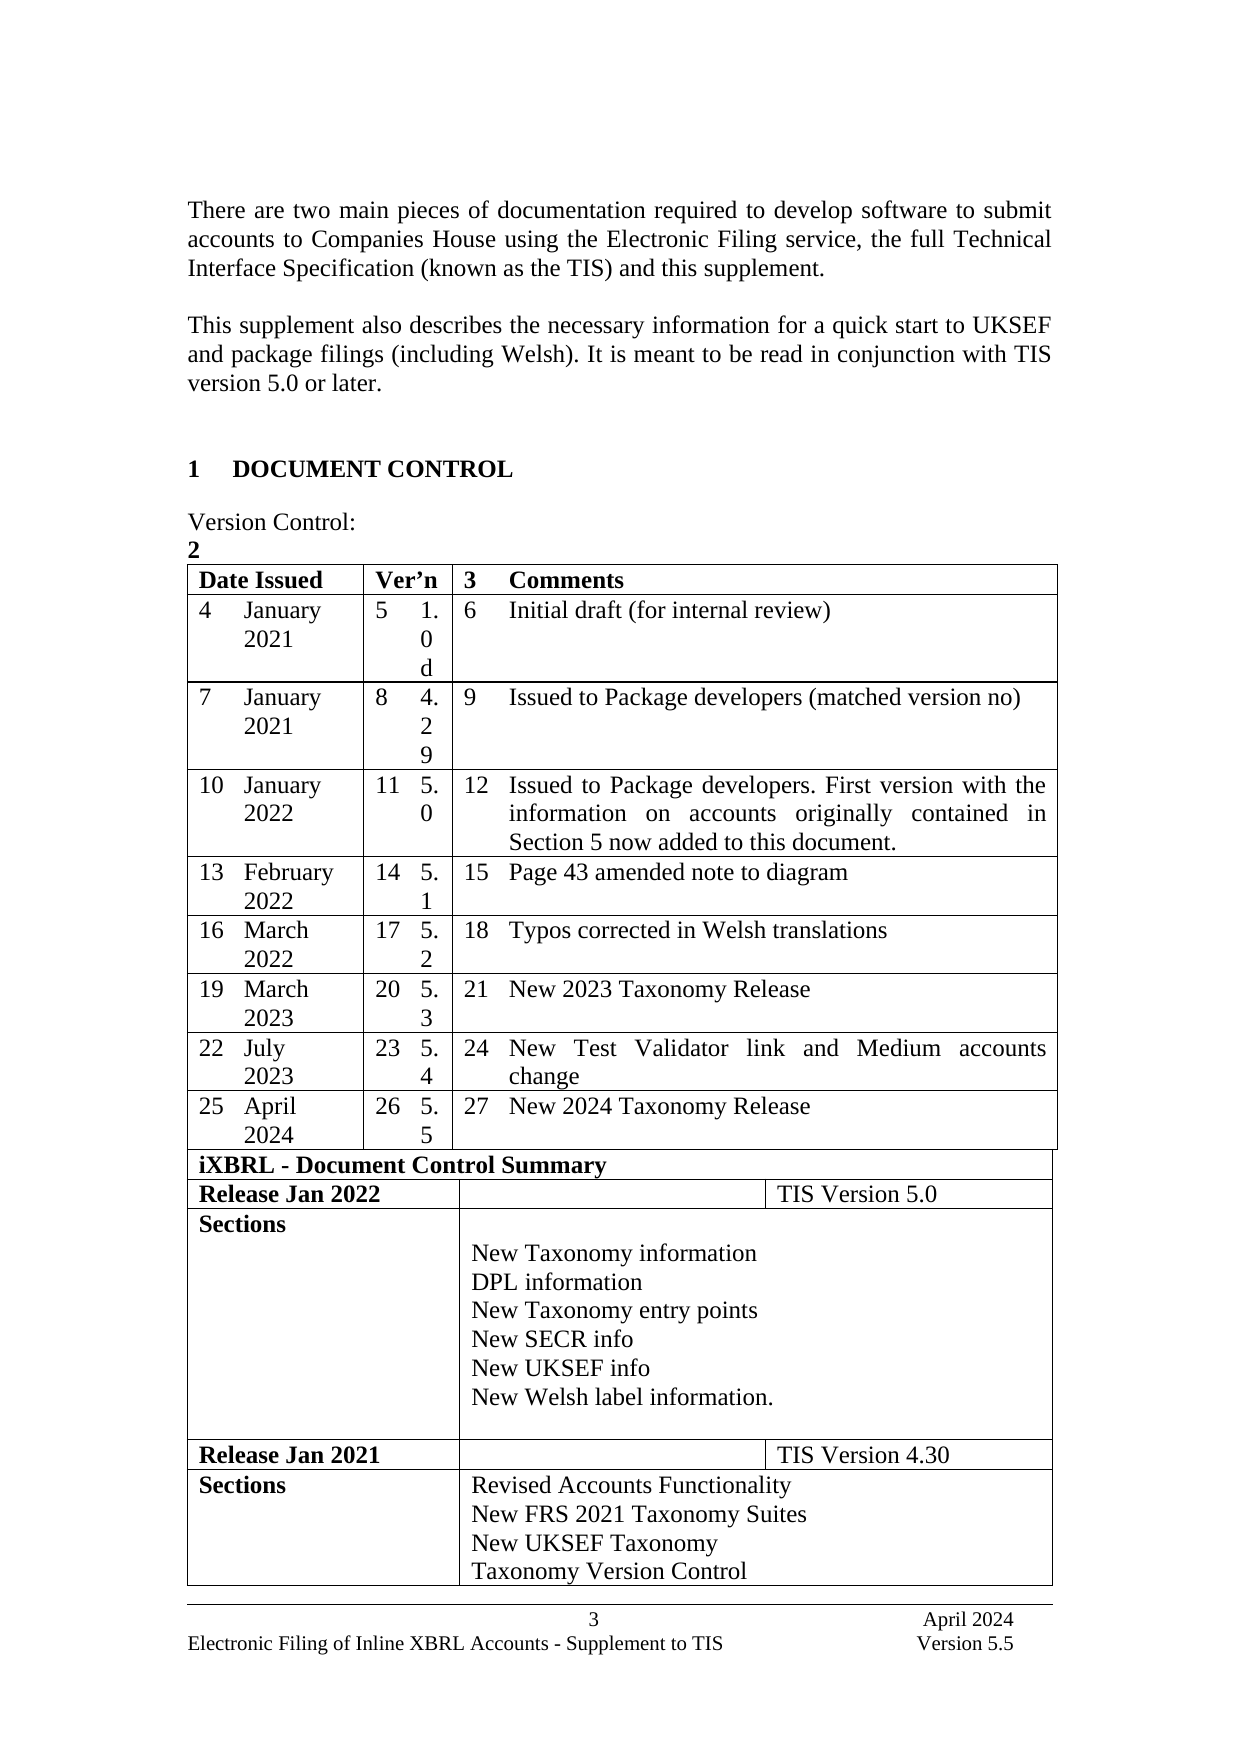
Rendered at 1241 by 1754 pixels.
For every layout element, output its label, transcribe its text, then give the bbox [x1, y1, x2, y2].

table_cell iXBRL - Document Control Summary [188, 1150, 1052, 1178]
table_cell Issued to Package developers. First version with the information on accounts originally contained in Section 5 now added to this document. [453, 770, 1057, 856]
table_cell 5.3 [364, 974, 452, 1032]
table_cell [1053, 1179, 1058, 1208]
table_cell February 2022 [188, 857, 363, 914]
table_cell Typos corrected in Welsh translations [453, 916, 1057, 973]
table_cell 5.5 [364, 1091, 452, 1149]
table_cell July 2023 [188, 1033, 363, 1090]
table_header Date Issued [188, 565, 363, 594]
table_cell [1053, 1439, 1058, 1469]
table_cell Release Jan 2021 [188, 1440, 459, 1469]
table_header Ver’n [364, 565, 452, 594]
table_cell 1.0d [364, 595, 452, 681]
table_cell April 2024 [188, 1091, 363, 1149]
table_cell [1053, 1150, 1058, 1178]
text Version Control: [187, 507, 1053, 536]
table_cell New 2024 Taxonomy Release [453, 1091, 1057, 1149]
table_cell March 2023 [188, 974, 363, 1032]
table_cell January 2021 [188, 683, 363, 769]
table_cell [1053, 1469, 1058, 1585]
text There are two main pieces of documentation required to develop software to submit accounts to Companies House using the Electronic Filing service, the full Technical Interface Specification (known as the TIS) and this supplement. [187, 195, 1053, 282]
table_cell [460, 1440, 765, 1469]
table_cell January 2022 [188, 770, 363, 856]
table_header Comments [453, 565, 1057, 594]
table_cell Revised Accounts Functionality New FRS 2021 Taxonomy Suites New UKSEF Taxonomy Taxonomy Version Control [460, 1470, 1052, 1585]
table_cell New Taxonomy information DPL information New Taxonomy entry points New SECR info New UKSEF info New Welsh label information. [460, 1209, 1052, 1439]
table_cell Page 43 amended note to diagram [453, 857, 1057, 914]
table_cell 4.29 [364, 683, 452, 769]
table_cell Sections [188, 1209, 459, 1439]
table_cell 5.0 [364, 770, 452, 856]
table_cell Issued to Package developers (matched version no) [453, 683, 1057, 769]
table_cell Initial draft (for internal review) [453, 595, 1057, 681]
table_cell Sections [188, 1470, 459, 1585]
table_cell January 2021 [188, 595, 363, 681]
text This supplement also describes the necessary information for a quick start to UKSEF and package filings (including Welsh). It is meant to be read in conjunction with TIS version 5.0 or later. [187, 310, 1053, 397]
table_cell New 2023 Taxonomy Release [453, 974, 1057, 1032]
table_cell Release Jan 2022 [188, 1180, 459, 1208]
table_cell [460, 1180, 765, 1208]
table_cell 5.2 [364, 916, 452, 973]
table_cell [1053, 1208, 1058, 1439]
table_cell March 2022 [188, 916, 363, 973]
table_cell 5.4 [364, 1033, 452, 1090]
table_cell TIS Version 4.30 [766, 1440, 1052, 1469]
subtitle Document Control [187, 454, 1053, 483]
table_cell TIS Version 5.0 [766, 1180, 1052, 1208]
table_cell 5.1 [364, 857, 452, 914]
table_cell New Test Validator link and Medium accounts change [453, 1033, 1057, 1090]
